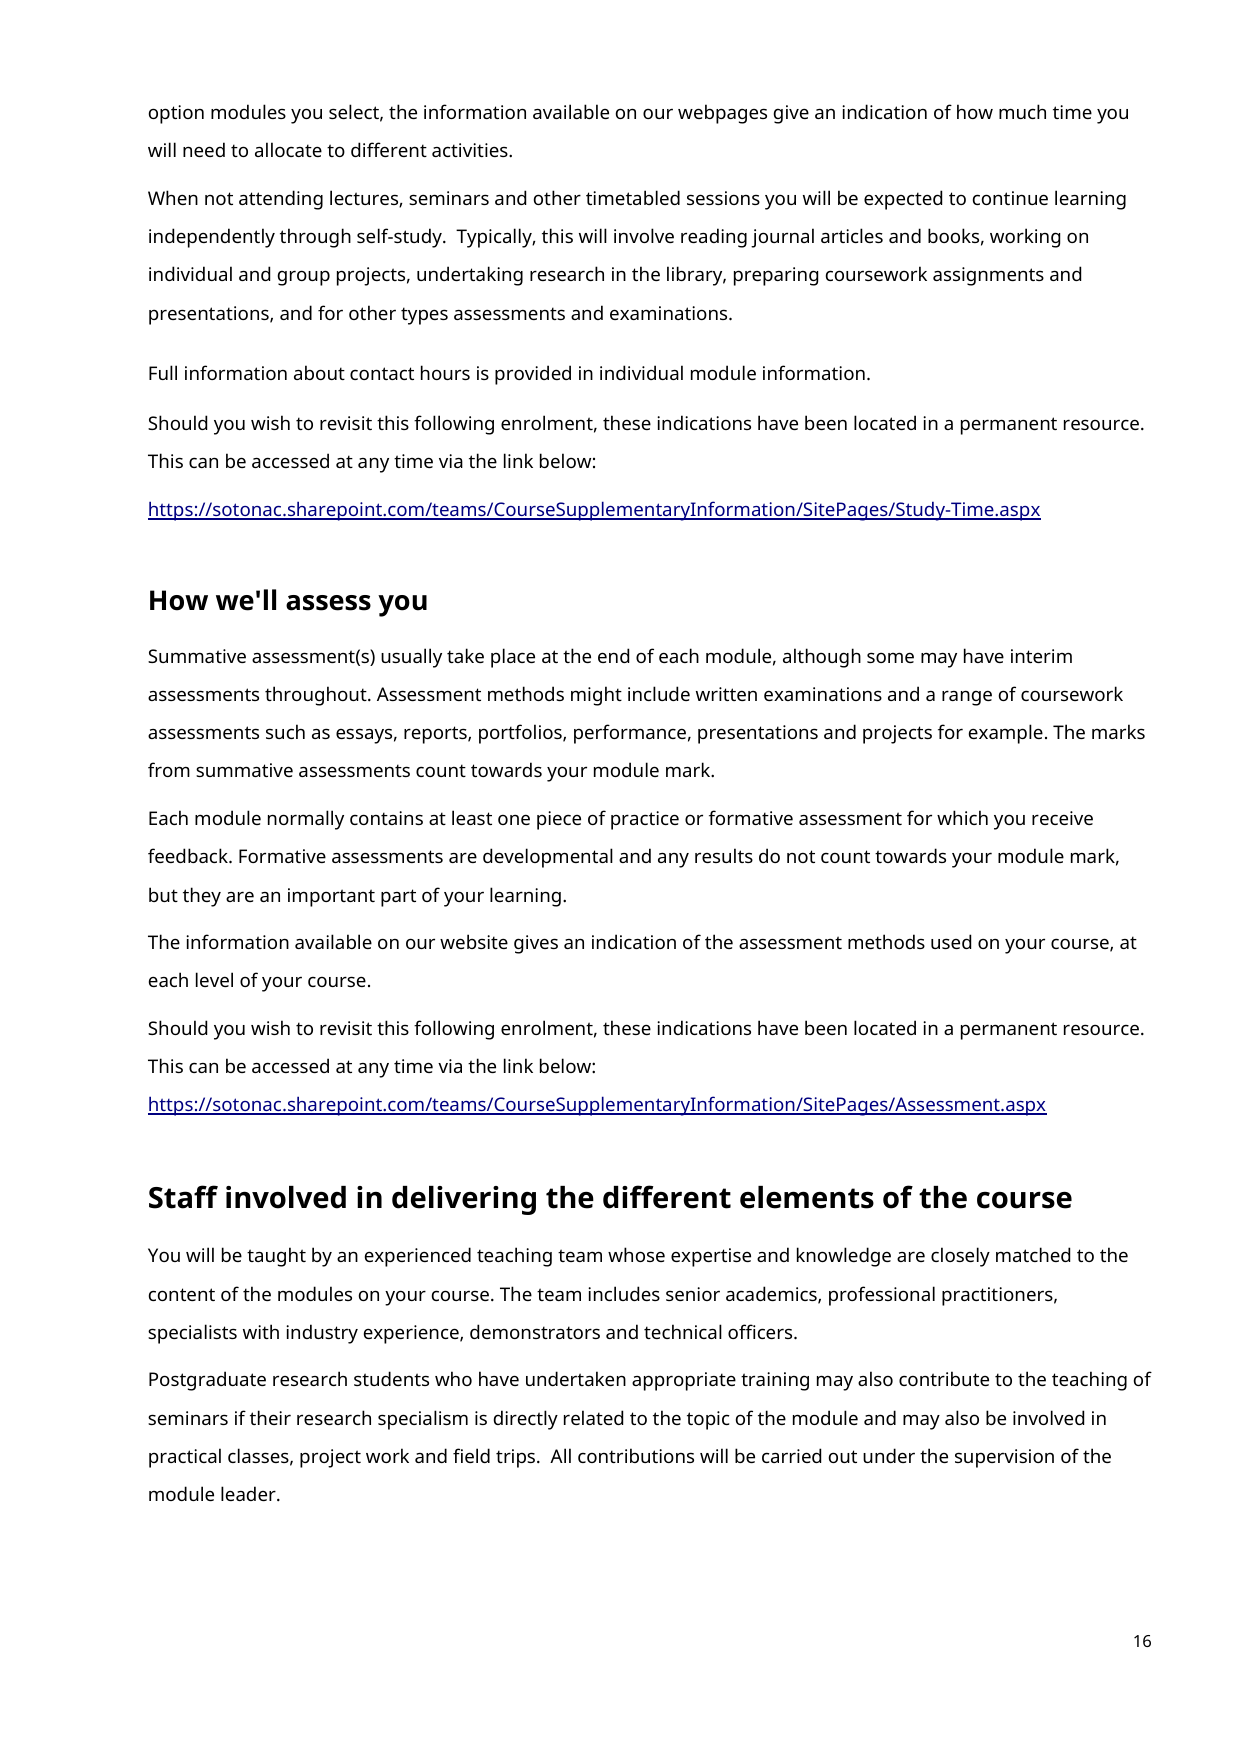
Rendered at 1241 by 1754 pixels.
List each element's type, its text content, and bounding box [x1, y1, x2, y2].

text Postgraduate research students who have undertaken appropriate training may also contribute to the teaching of seminars if their research specialism is directly related to the topic of the module and may also be involved in practical classes, project work and field trips. All contributions will be carried out under the supervision of the module leader. [148, 1367, 1152, 1507]
subtitle Staff involved in delivering the different elements of the course [148, 1177, 1152, 1217]
text Summative assessment(s) usually take place at the end of each module, although some may have interim assessments throughout. Assessment methods might include written examinations and a range of coursework assessments such as essays, reports, portfolios, performance, presentations and projects for example. The marks from summative assessments count towards your module mark. [148, 643, 1152, 783]
subtitle How we'll assess you [148, 582, 1152, 618]
text Should you wish to revisit this following enrolment, these indications have been located in a permanent resource. This can be accessed at any time via the link below: https://sotonac.sharepoint.com/teams/CourseSupplementaryInformation/SitePages/Assessment.aspx [148, 1015, 1152, 1117]
text Should you wish to revisit this following enrolment, these indications have been located in a permanent resource. This can be accessed at any time via the link below: [148, 411, 1152, 474]
text When not attending lectures, seminars and other timetabled sessions you will be expected to continue learning independently through self-study. Typically, this will involve reading journal articles and books, working on individual and group projects, undertaking research in the library, preparing coursework assignments and presentations, and for other types assessments and examinations. [148, 185, 1152, 325]
text https://sotonac.sharepoint.com/teams/CourseSupplementaryInformation/SitePages/Study-Time.aspx [148, 496, 1152, 522]
text option modules you select, the information available on our webpages give an indication of how much time you will need to allocate to different activities. [148, 99, 1152, 163]
text Each module normally contains at least one piece of practice or formative assessment for which you receive feedback. Formative assessments are developmental and any results do not count towards your module mark, but they are an important part of your learning. [148, 805, 1152, 907]
text The information available on our website gives an indication of the assessment methods used on your course, at each level of your course. [148, 929, 1152, 993]
text You will be taught by an experienced teaching team whose expertise and knowledge are closely matched to the content of the modules on your course. The team includes senior academics, professional practitioners, specialists with industry experience, demonstrators and technical officers. [148, 1243, 1152, 1344]
text Full information about contact hours is provided in individual module information. [148, 360, 1152, 385]
